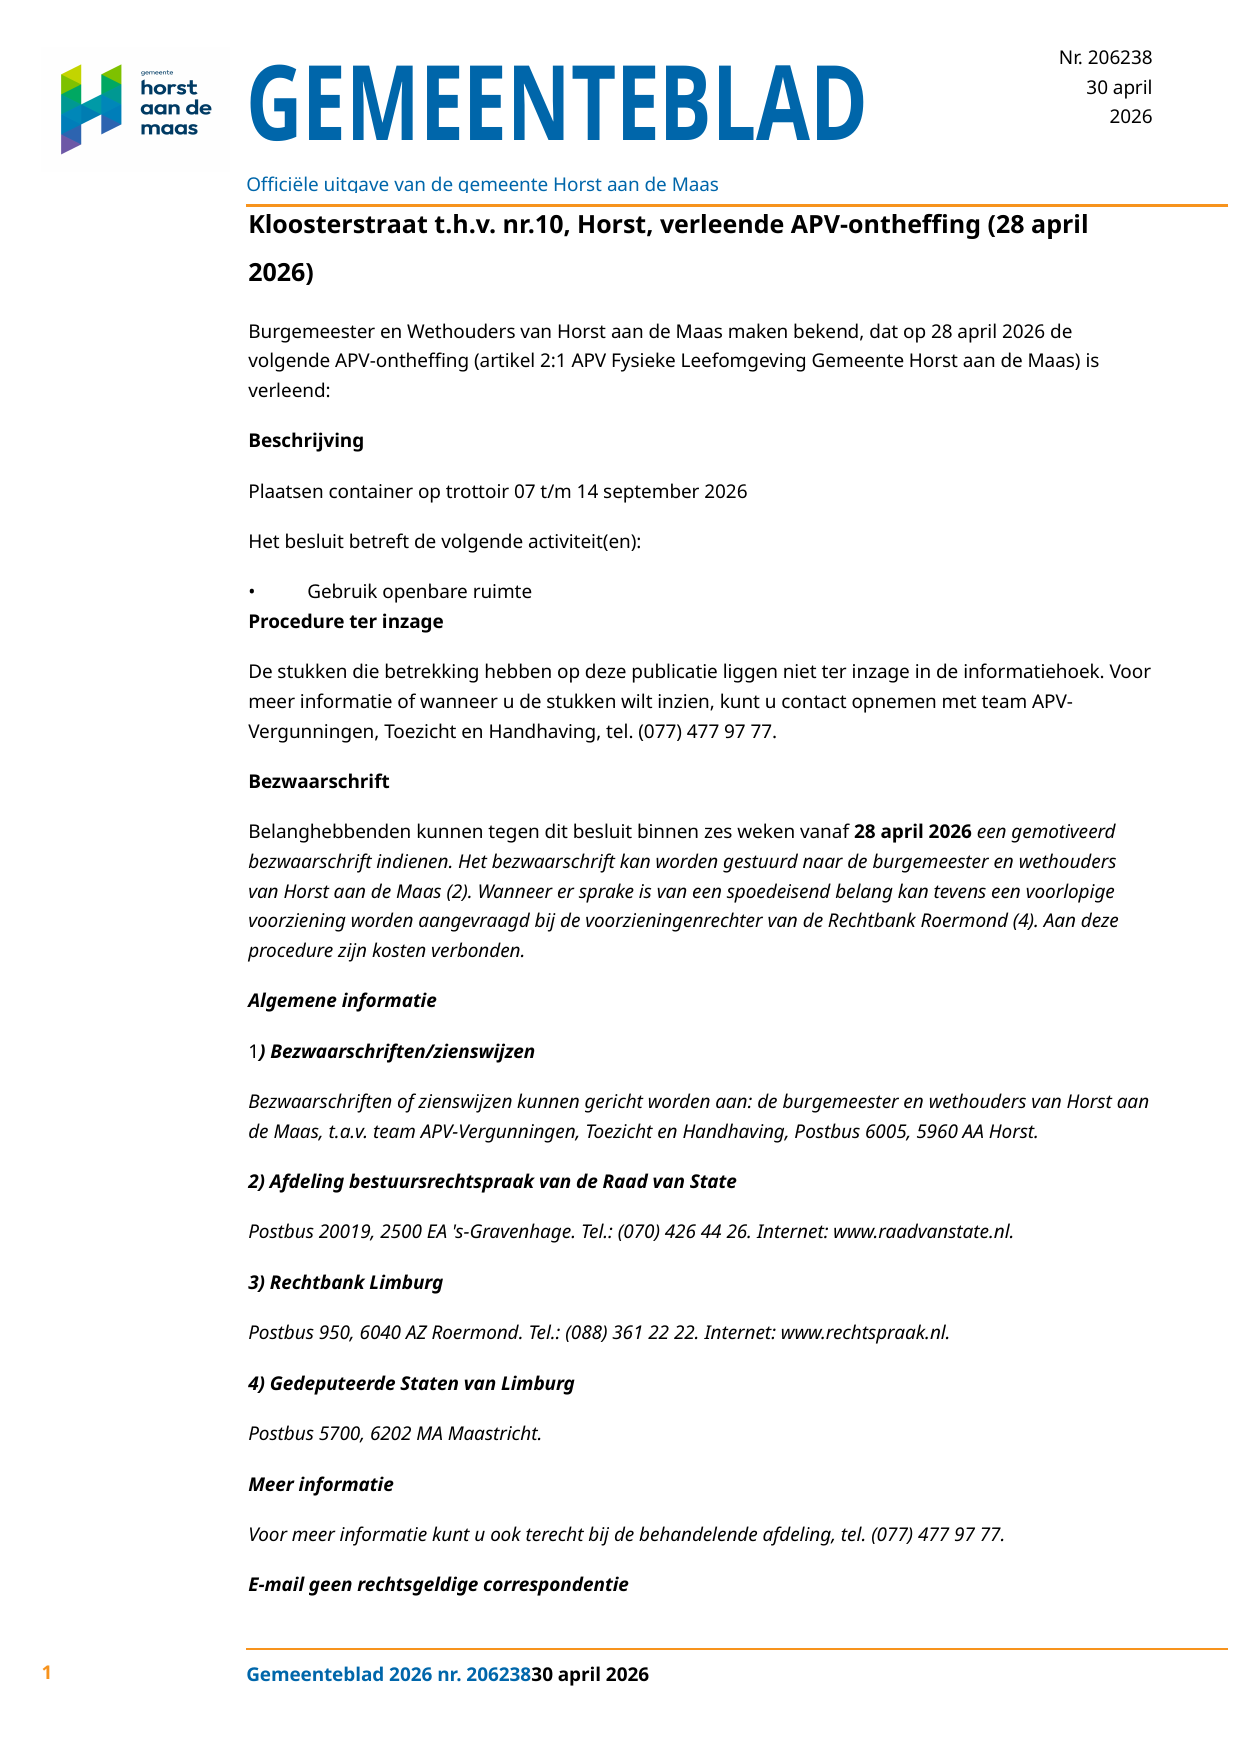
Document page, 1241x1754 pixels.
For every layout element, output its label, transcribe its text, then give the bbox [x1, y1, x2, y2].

text Postbus 20019, 2500 EA 's-Gravenhage. Tel.: (070) 426 44 26. Internet: www.raadvanstate.nl. [248, 1219, 1152, 1244]
text 3) Rechtbank Limburg [248, 1269, 1152, 1295]
text Procedure ter inzage [248, 608, 1152, 634]
text Het besluit betreft de volgende activiteit(en): [248, 528, 1152, 554]
text Voor meer informatie kunt u ook terecht bij de behandelende afdeling, tel. (077) 477 97 77. [248, 1521, 1152, 1547]
text Kloosterstraat t.h.v. nr.10, Horst, verleende APV-ontheffing (28 april 2026) [248, 207, 1152, 288]
picture [41, 47, 231, 172]
list Gebruik openbare ruimte [248, 579, 1152, 604]
text Belanghebbenden kunnen tegen dit besluit binnen zes weken vanaf 28 april 2026 een gemotiveerd bezwaarschrift indienen. Het bezwaarschrift kan worden gestuurd naar de burgemeester en wethouders van Horst aan de Maas (2). Wanneer er sprake is van een spoedeisend belang kan tevens een voorlopige voorziening worden aangevraagd bij de voorzieningenrechter van de Rechtbank Roermond (4). Aan deze procedure zijn kosten verbonden. [248, 819, 1152, 963]
text Burgemeester en Wethouders van Horst aan de Maas maken bekend, dat op 28 april 2026 de volgende APV-ontheffing (artikel 2:1 APV Fysieke Leefomgeving Gemeente Horst aan de Maas) is verleend: [248, 318, 1152, 403]
text Algemene informatie [248, 987, 1152, 1013]
text 1) Bezwaarschriften/zienswijzen [248, 1038, 1152, 1064]
text Bezwaarschrift [248, 768, 1152, 794]
text E-mail geen rechtsgeldige correspondentie [248, 1572, 1152, 1597]
text Plaatsen container op trottoir 07 t/m 14 september 2026 [248, 478, 1152, 504]
text Bezwaarschriften of zienswijzen kunnen gericht worden aan: de burgemeester en wethouders van Horst aan de Maas, t.a.v. team APV-Vergunningen, Toezicht en Handhaving, Postbus 6005, 5960 AA Horst. [248, 1088, 1152, 1144]
text De stukken die betrekking hebben op deze publicatie liggen niet ter inzage in de informatiehoek. Voor meer informatie of wanneer u de stukken wilt inzien, kunt u contact opnemen met team APV-Vergunningen, Toezicht en Handhaving, tel. (077) 477 97 77. [248, 659, 1152, 744]
text Beschrijving [248, 427, 1152, 453]
text Meer informatie [248, 1471, 1152, 1497]
text Postbus 5700, 6202 MA Maastricht. [248, 1420, 1152, 1446]
text 4) Gedeputeerde Staten van Limburg [248, 1370, 1152, 1396]
text 2) Afdeling bestuursrechtspraak van de Raad van State [248, 1168, 1152, 1194]
text Postbus 950, 6040 AZ Roermond. Tel.: (088) 361 22 22. Internet: www.rechtspraak.nl. [248, 1319, 1152, 1345]
